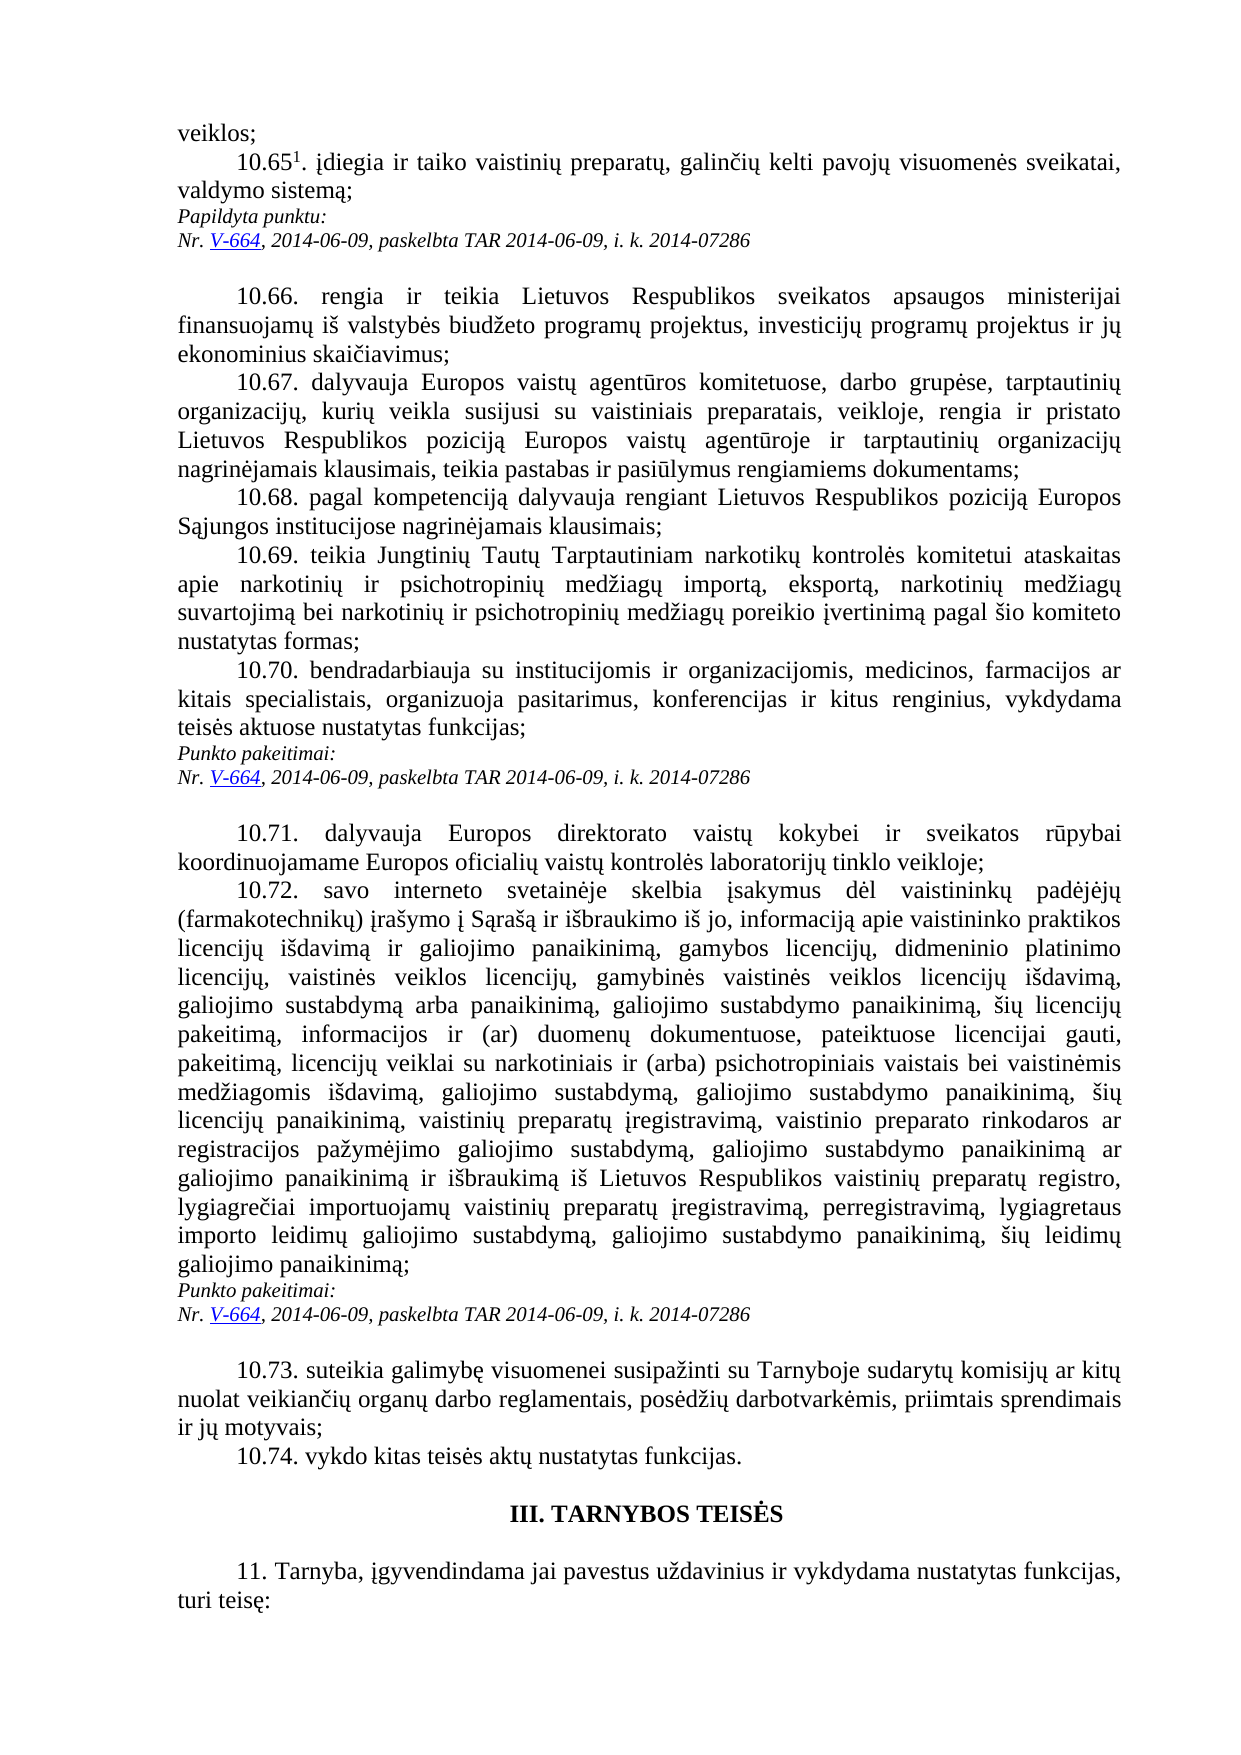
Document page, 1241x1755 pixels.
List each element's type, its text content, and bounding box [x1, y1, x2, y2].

text 10.67. dalyvauja Europos vaistų agentūros komitetuose, darbo grupėse, tarptautinių organizacijų, kurių veikla susijusi su vaistiniais preparatais, veikloje, rengia ir pristato Lietuvos Respublikos poziciją Europos vaistų agentūroje ir tarptautinių organizacijų nagrinėjamais klausimais, teikia pastabas ir pasiūlymus rengiamiems dokumentams; [177, 367, 1122, 482]
text 10.73. suteikia galimybę visuomenei susipažinti su Tarnyboje sudarytų komisijų ar kitų nuolat veikiančių organų darbo reglamentais, posėdžių darbotvarkėmis, priimtais sprendimais ir jų motyvais; [177, 1355, 1122, 1441]
text Nr. V-664, 2014-06-09, paskelbta TAR 2014-06-09, i. k. 2014-07286 [177, 228, 1122, 252]
text 10.71. dalyvauja Europos direktorato vaistų kokybei ir sveikatos rūpybai koordinuojamame Europos oficialių vaistų kontrolės laboratorijų tinklo veikloje; [177, 818, 1122, 876]
text 10.66. rengia ir teikia Lietuvos Respublikos sveikatos apsaugos ministerijai finansuojamų iš valstybės biudžeto programų projektus, investicijų programų projektus ir jų ekonominius skaičiavimus; [177, 281, 1122, 367]
text Nr. V-664, 2014-06-09, paskelbta TAR 2014-06-09, i. k. 2014-07286 [177, 1302, 1122, 1326]
text veiklos; [177, 118, 1122, 147]
text Nr. V-664, 2014-06-09, paskelbta TAR 2014-06-09, i. k. 2014-07286 [177, 765, 1122, 789]
text Punkto pakeitimai: [177, 1278, 1122, 1302]
text 10.651. įdiegia ir taiko vaistinių preparatų, galinčių kelti pavojų visuomenės sveikatai, valdymo sistemą; [177, 147, 1122, 204]
text 10.74. vykdo kitas teisės aktų nustatytas funkcijas. [177, 1441, 1122, 1470]
text 10.70. bendradarbiauja su institucijomis ir organizacijomis, medicinos, farmacijos ar kitais specialistais, organizuoja pasitarimus, konferencijas ir kitus renginius, vykdydama teisės aktuose nustatytas funkcijas; [177, 655, 1122, 741]
text Punkto pakeitimai: [177, 741, 1122, 765]
text Papildyta punktu: [177, 204, 1122, 228]
text 10.69. teikia Jungtinių Tautų Tarptautiniam narkotikų kontrolės komitetui ataskaitas apie narkotinių ir psichotropinių medžiagų importą, eksportą, narkotinių medžiagų suvartojimą bei narkotinių ir psichotropinių medžiagų poreikio įvertinimą pagal šio komiteto nustatytas formas; [177, 540, 1122, 655]
text 10.72. savo interneto svetainėje skelbia įsakymus dėl vaistininkų padėjėjų (farmakotechnikų) įrašymo į Sąrašą ir išbraukimo iš jo, informaciją apie vaistininko praktikos licencijų išdavimą ir galiojimo panaikinimą, gamybos licencijų, didmeninio platinimo licencijų, vaistinės veiklos licencijų, gamybinės vaistinės veiklos licencijų išdavimą, galiojimo sustabdymą arba panaikinimą, galiojimo sustabdymo panaikinimą, šių licencijų pakeitimą, informacijos ir (ar) duomenų dokumentuose, pateiktuose licencijai gauti, pakeitimą, licencijų veiklai su narkotiniais ir (arba) psichotropiniais vaistais bei vaistinėmis medžiagomis išdavimą, galiojimo sustabdymą, galiojimo sustabdymo panaikinimą, šių licencijų panaikinimą, vaistinių preparatų įregistravimą, vaistinio preparato rinkodaros ar registracijos pažymėjimo galiojimo sustabdymą, galiojimo sustabdymo panaikinimą ar galiojimo panaikinimą ir išbraukimą iš Lietuvos Respublikos vaistinių preparatų registro, lygiagrečiai importuojamų vaistinių preparatų įregistravimą, perregistravimą, lygiagretaus importo leidimų galiojimo sustabdymą, galiojimo sustabdymo panaikinimą, šių leidimų galiojimo panaikinimą; [177, 876, 1122, 1278]
text 10.68. pagal kompetenciją dalyvauja rengiant Lietuvos Respublikos poziciją Europos Sąjungos institucijose nagrinėjamais klausimais; [177, 482, 1122, 540]
text Iii. Tarnybos teisės [177, 1499, 1122, 1527]
text 11. Tarnyba, įgyvendindama jai pavestus uždavinius ir vykdydama nustatytas funkcijas, turi teisę: [177, 1556, 1122, 1614]
